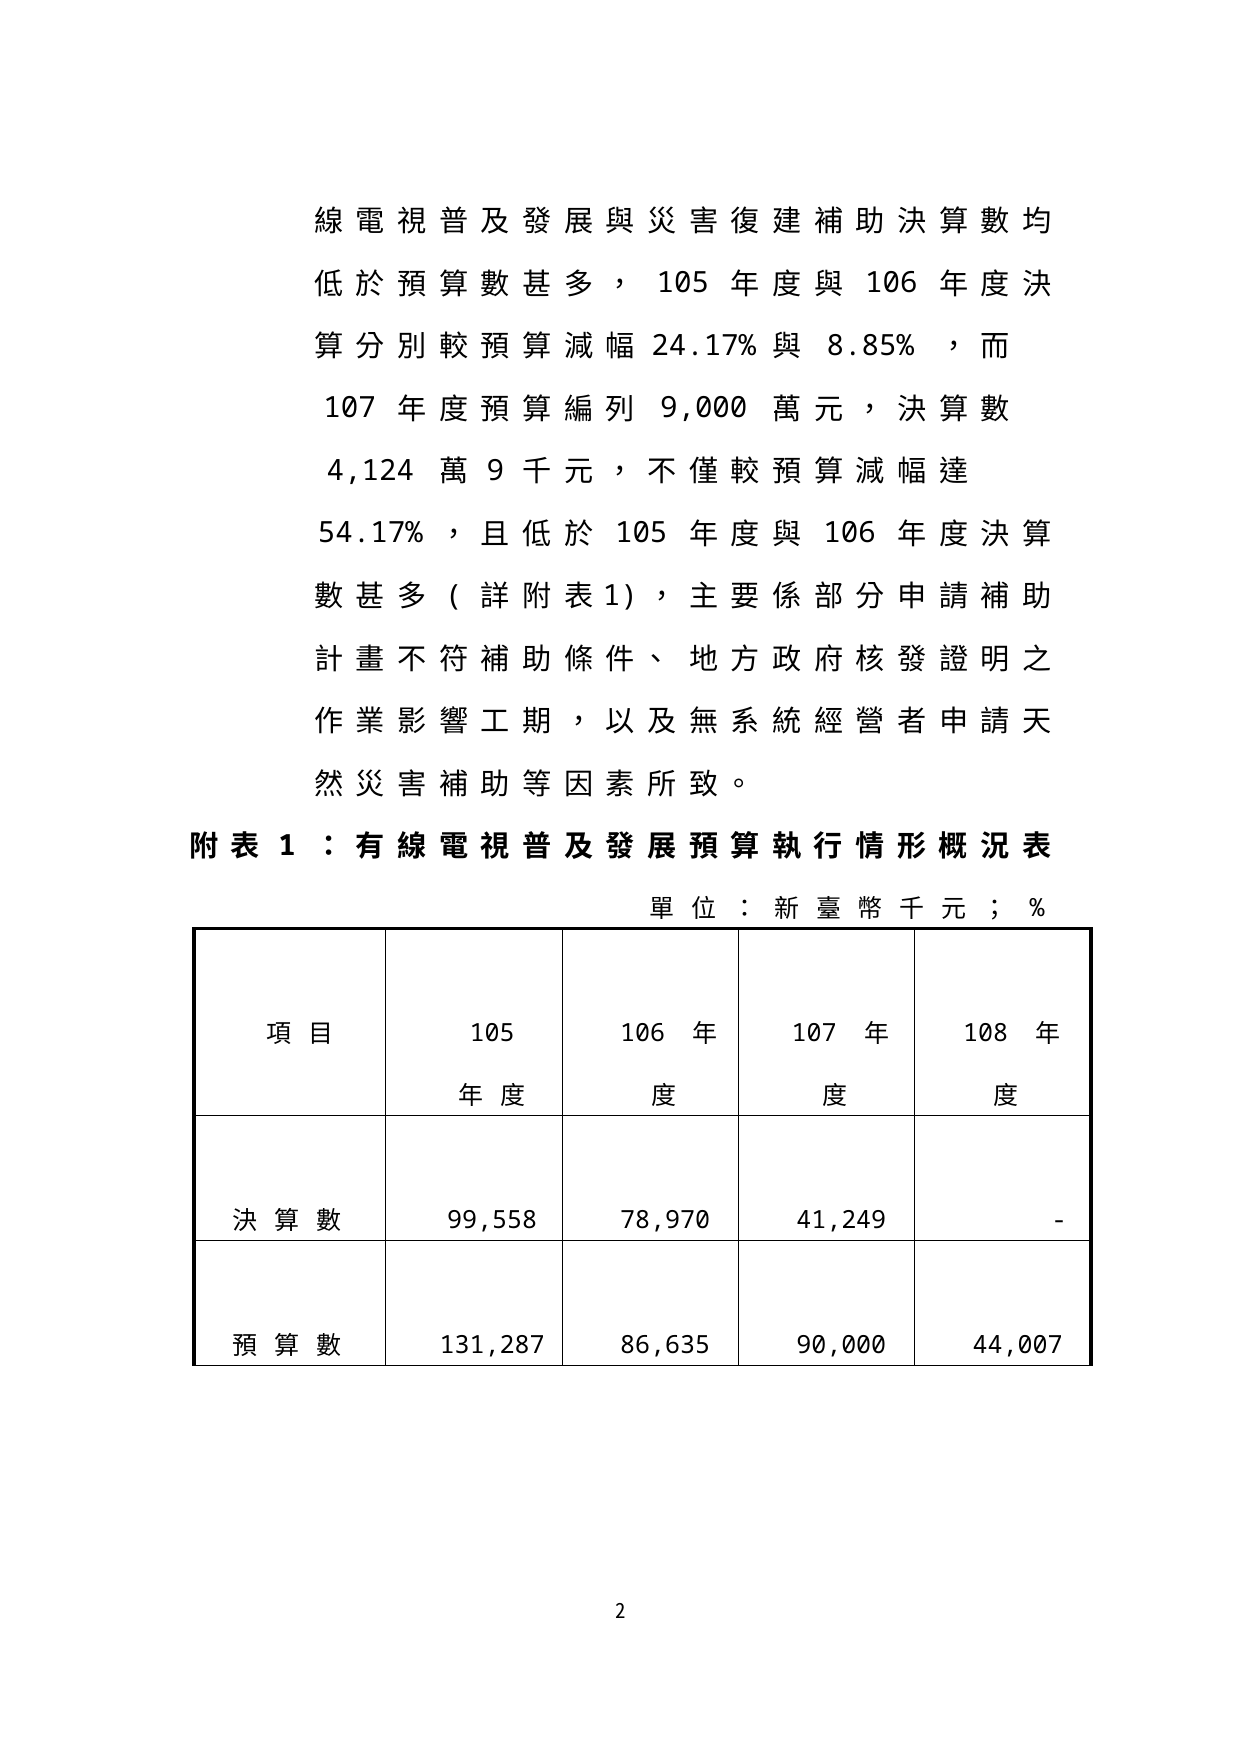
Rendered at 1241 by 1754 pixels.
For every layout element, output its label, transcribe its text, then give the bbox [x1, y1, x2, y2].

text 線電視普及發展與災害復建補助決算數均低於預算數甚多，105年度與106年度決算分別較預算減幅24.17%與8.85%，而107年度預算編列9,000萬元，決算數4,124萬9千元，不僅較預算減幅達54.17%，且低於105年度與106年度決算數甚多(詳附表1)，主要係部分申請補助計畫不符補助條件、地方政府核發證明之作業影響工期，以及無系統經營者申請天然災害補助等因素所致。 [271, 177, 1058, 802]
table_cell 86,635 [563, 1241, 738, 1365]
table_cell 41,249 [739, 1116, 914, 1240]
text 附表1：有線電視普及發展預算執行情形概況表 [183, 802, 1058, 865]
table_cell 131,287 [386, 1241, 562, 1365]
table_header 項目 [196, 930, 385, 1115]
table_cell 44,007 [915, 1241, 1089, 1365]
table_header 107年度 [739, 930, 914, 1115]
table_cell 99,558 [386, 1116, 562, 1240]
table_cell 決算數 [196, 1116, 385, 1240]
table_cell 78,970 [563, 1116, 738, 1240]
table_header 105年度 [386, 930, 562, 1115]
text 單位：新臺幣千元；% [183, 865, 1058, 927]
table_cell - [915, 1116, 1089, 1240]
table_cell 90,000 [739, 1241, 914, 1365]
table_header 106年度 [563, 930, 738, 1115]
table_header 108年度 [915, 930, 1089, 1115]
table_cell 預算數 [196, 1241, 385, 1365]
